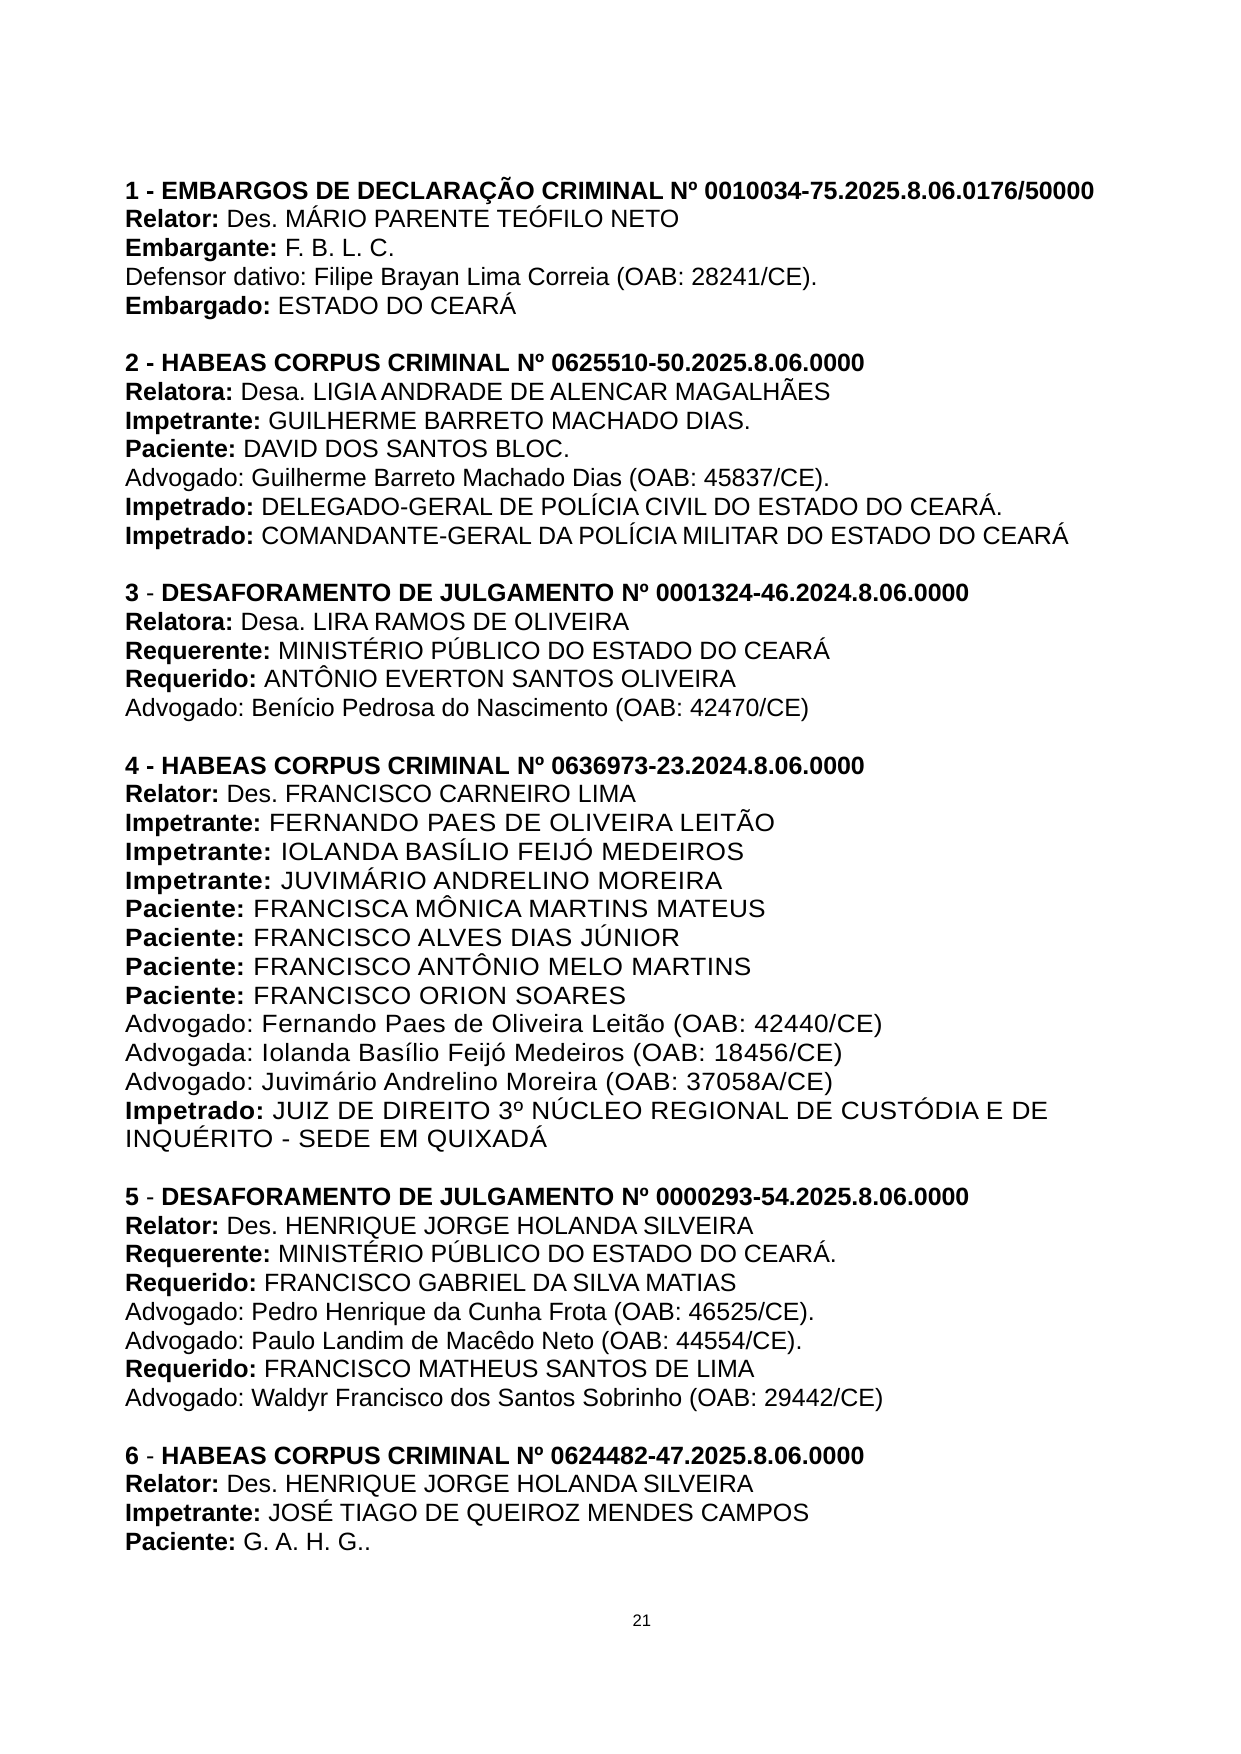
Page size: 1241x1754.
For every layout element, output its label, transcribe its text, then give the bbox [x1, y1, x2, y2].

text Relatora: Desa. LIRA RAMOS DE OLIVEIRA [125, 607, 1158, 636]
text Embargante: F. B. L. C. [125, 233, 1159, 262]
text Advogado: Fernando Paes de Oliveira Leitão (OAB: 42440/CE) [125, 1009, 1158, 1038]
text 4 - HABEAS CORPUS CRIMINAL Nº 0636973-23.2024.8.06.0000 [125, 751, 1158, 779]
text Paciente: FRANCISCO ALVES DIAS JÚNIOR [125, 923, 1158, 952]
text Paciente: FRANCISCO ORION SOARES [125, 981, 1158, 1009]
text Paciente: FRANCISCA MÔNICA MARTINS MATEUS [125, 894, 1158, 923]
text Requerente: MINISTÉRIO PÚBLICO DO ESTADO DO CEARÁ [125, 636, 1159, 664]
text 3 - DESAFORAMENTO DE JULGAMENTO Nº 0001324-46.2024.8.06.0000 [125, 578, 1159, 607]
text Advogado: Waldyr Francisco dos Santos Sobrinho (OAB: 29442/CE) [125, 1383, 1159, 1412]
text Advogada: Iolanda Basílio Feijó Medeiros (OAB: 18456/CE) [125, 1038, 1158, 1067]
text Relator: Des. FRANCISCO CARNEIRO LIMA [125, 779, 1158, 808]
text Impetrante: JOSÉ TIAGO DE QUEIROZ MENDES CAMPOS [125, 1498, 1158, 1527]
text Impetrado: COMANDANTE-GERAL DA POLÍCIA MILITAR DO ESTADO DO CEARÁ [125, 521, 1158, 549]
text Impetrado: JUIZ DE DIREITO 3º NÚCLEO REGIONAL DE CUSTÓDIA E DE INQUÉRITO - SEDE EM QUIXADÁ [125, 1096, 1158, 1153]
text Relator: Des. HENRIQUE JORGE HOLANDA SILVEIRA [125, 1469, 1158, 1498]
text Advogado: Pedro Henrique da Cunha Frota (OAB: 46525/CE). [125, 1297, 1159, 1326]
text Advogado: Juvimário Andrelino Moreira (OAB: 37058A/CE) [125, 1067, 1158, 1096]
text Paciente: DAVID DOS SANTOS BLOC. [125, 434, 1159, 463]
text Impetrante: IOLANDA BASÍLIO FEIJÓ MEDEIROS [125, 837, 1158, 866]
text Paciente: FRANCISCO ANTÔNIO MELO MARTINS [125, 952, 1158, 981]
text Embargado: ESTADO DO CEARÁ [125, 291, 1159, 319]
text 6 - HABEAS CORPUS CRIMINAL Nº 0624482-47.2025.8.06.0000 [125, 1441, 1158, 1469]
text Relator: Des. MÁRIO PARENTE TEÓFILO NETO [125, 204, 1158, 233]
text 5 - DESAFORAMENTO DE JULGAMENTO Nº 0000293-54.2025.8.06.0000 [125, 1182, 1159, 1211]
text Advogado: Paulo Landim de Macêdo Neto (OAB: 44554/CE). [125, 1326, 1159, 1354]
text Defensor dativo: Filipe Brayan Lima Correia (OAB: 28241/CE). [125, 262, 1159, 291]
text Relatora: Desa. LIGIA ANDRADE DE ALENCAR MAGALHÃES [125, 377, 1159, 406]
text Paciente: G. A. H. G.. [125, 1527, 1158, 1556]
text Requerido: FRANCISCO MATHEUS SANTOS DE LIMA [125, 1354, 1159, 1383]
text Relator: Des. HENRIQUE JORGE HOLANDA SILVEIRA [125, 1211, 1158, 1239]
text Impetrante: JUVIMÁRIO ANDRELINO MOREIRA [125, 866, 1158, 894]
text Requerido: FRANCISCO GABRIEL DA SILVA MATIAS [125, 1268, 1159, 1297]
text Advogado: Guilherme Barreto Machado Dias (OAB: 45837/CE). [125, 463, 1159, 492]
text Impetrante: FERNANDO PAES DE OLIVEIRA LEITÃO [125, 808, 1158, 837]
text Requerido: ANTÔNIO EVERTON SANTOS OLIVEIRA [125, 664, 1159, 693]
text Requerente: MINISTÉRIO PÚBLICO DO ESTADO DO CEARÁ. [125, 1239, 1159, 1268]
text 2 - HABEAS CORPUS CRIMINAL Nº 0625510-50.2025.8.06.0000 [125, 348, 1159, 377]
text Impetrado: DELEGADO-GERAL DE POLÍCIA CIVIL DO ESTADO DO CEARÁ. [125, 492, 1158, 521]
text 1 - EMBARGOS DE DECLARAÇÃO CRIMINAL Nº 0010034-75.2025.8.06.0176/50000 [125, 176, 1159, 204]
text Advogado: Benício Pedrosa do Nascimento (OAB: 42470/CE) [125, 693, 1159, 722]
text Impetrante: GUILHERME BARRETO MACHADO DIAS. [125, 406, 1159, 434]
